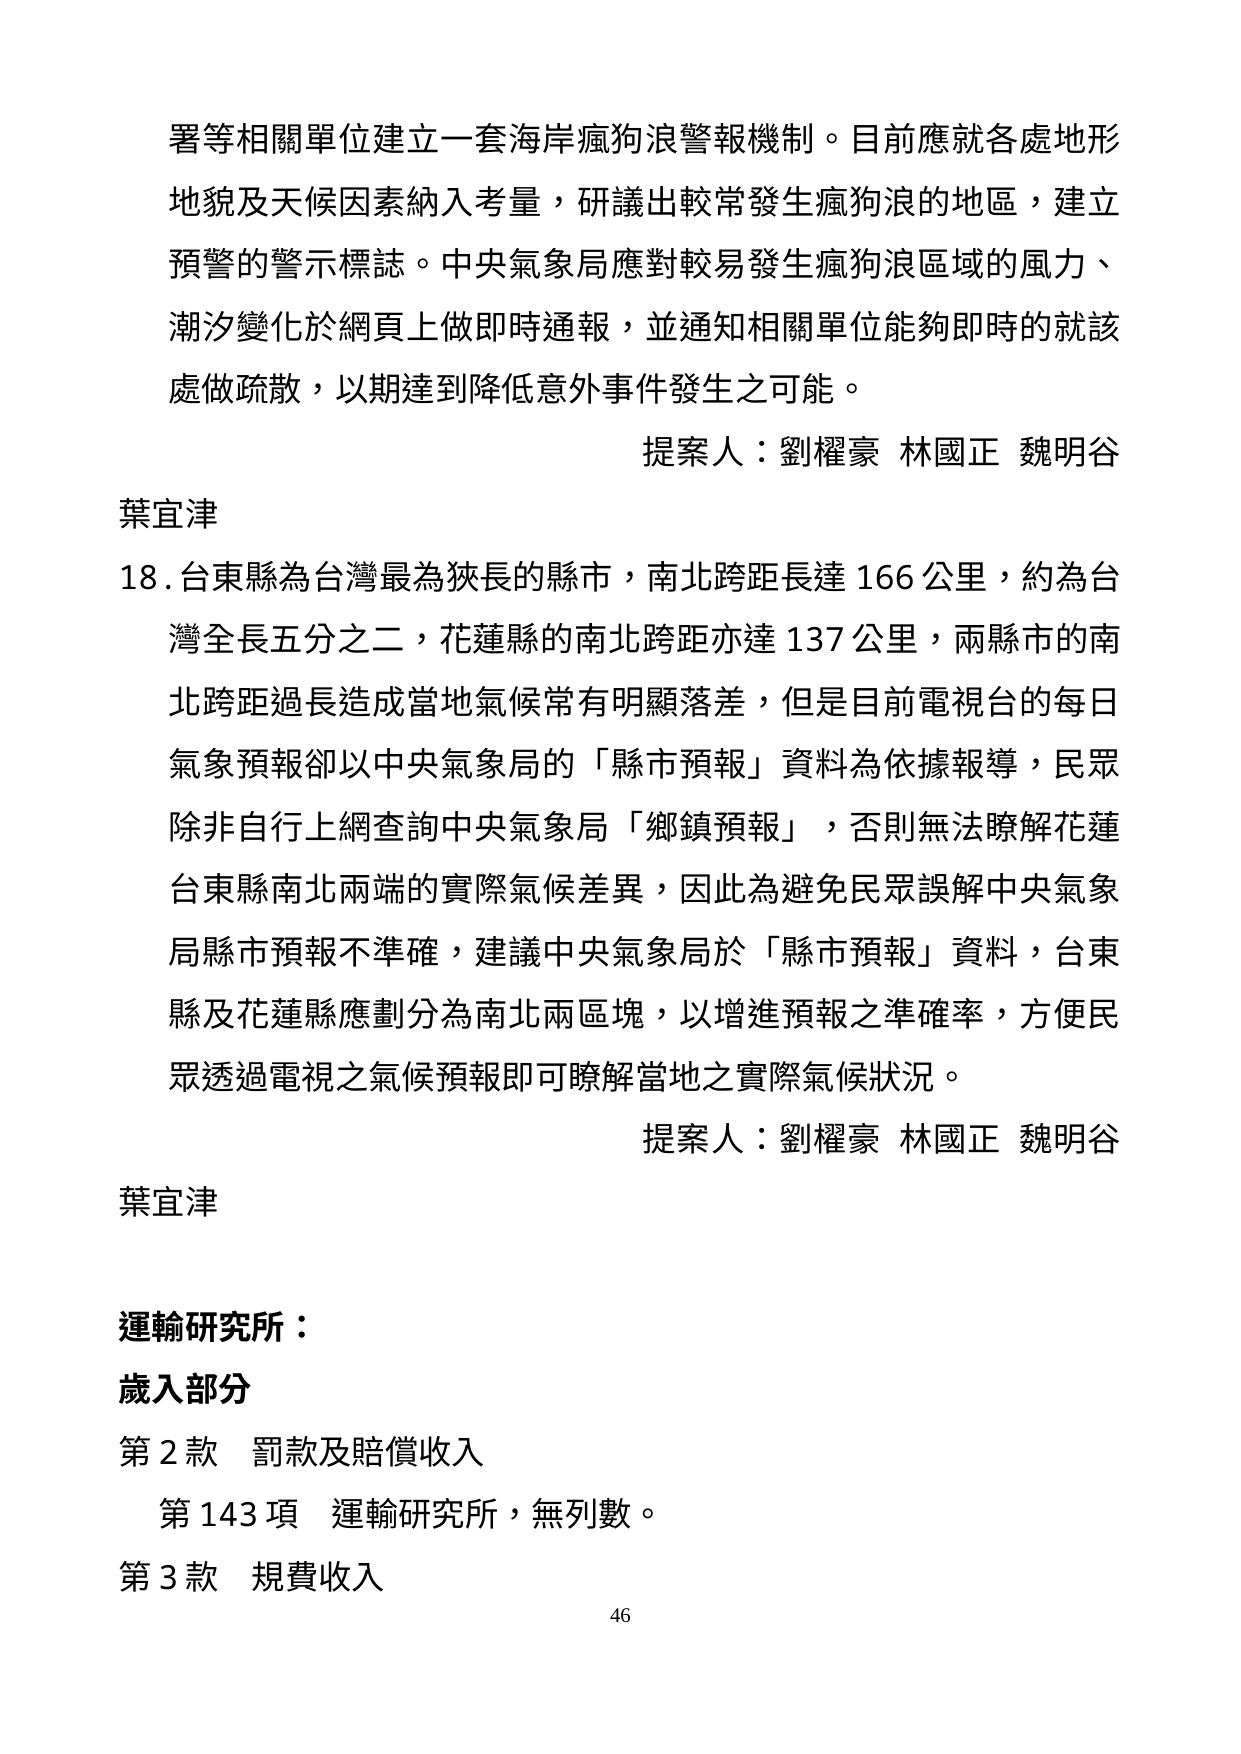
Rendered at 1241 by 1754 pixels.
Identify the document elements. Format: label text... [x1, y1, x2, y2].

text 歲入部分 [118, 1346, 1122, 1408]
text 18.台東縣為台灣最為狹長的縣市，南北跨距長達166公里，約為台灣全長五分之二，花蓮縣的南北跨距亦達137公里，兩縣市的南北跨距過長造成當地氣候常有明顯落差，但是目前電視台的每日氣象預報卻以中央氣象局的「縣市預報」資料為依據報導，民眾除非自行上網查詢中央氣象局「鄉鎮預報」，否則無法瞭解花蓮台東縣南北兩端的實際氣候差異，因此為避免民眾誤解中央氣象局縣市預報不準確，建議中央氣象局於「縣市預報」資料，台東縣及花蓮縣應劃分為南北兩區塊，以增進預報之準確率，方便民眾透過電視之氣候預報即可瞭解當地之實際氣候狀況。 [118, 533, 1122, 1096]
text 署等相關單位建立一套海岸瘋狗浪警報機制。目前應就各處地形地貌及天候因素納入考量，研議出較常發生瘋狗浪的地區，建立預警的警示標誌。中央氣象局應對較易發生瘋狗浪區域的風力、潮汐變化於網頁上做即時通報，並通知相關單位能夠即時的就該處做疏散，以期達到降低意外事件發生之可能。 [118, 96, 1122, 408]
text 第3款 規費收入 [118, 1533, 1122, 1596]
text 提案人：劉櫂豪 林國正 魏明谷 葉宜津 [118, 408, 1122, 533]
text 第2款 罰款及賠償收入 [118, 1408, 1122, 1471]
text 第143項 運輸研究所，無列數。 [118, 1471, 1122, 1533]
text 提案人：劉櫂豪 林國正 魏明谷 葉宜津 [118, 1096, 1122, 1221]
text 運輸研究所： [118, 1283, 1122, 1346]
